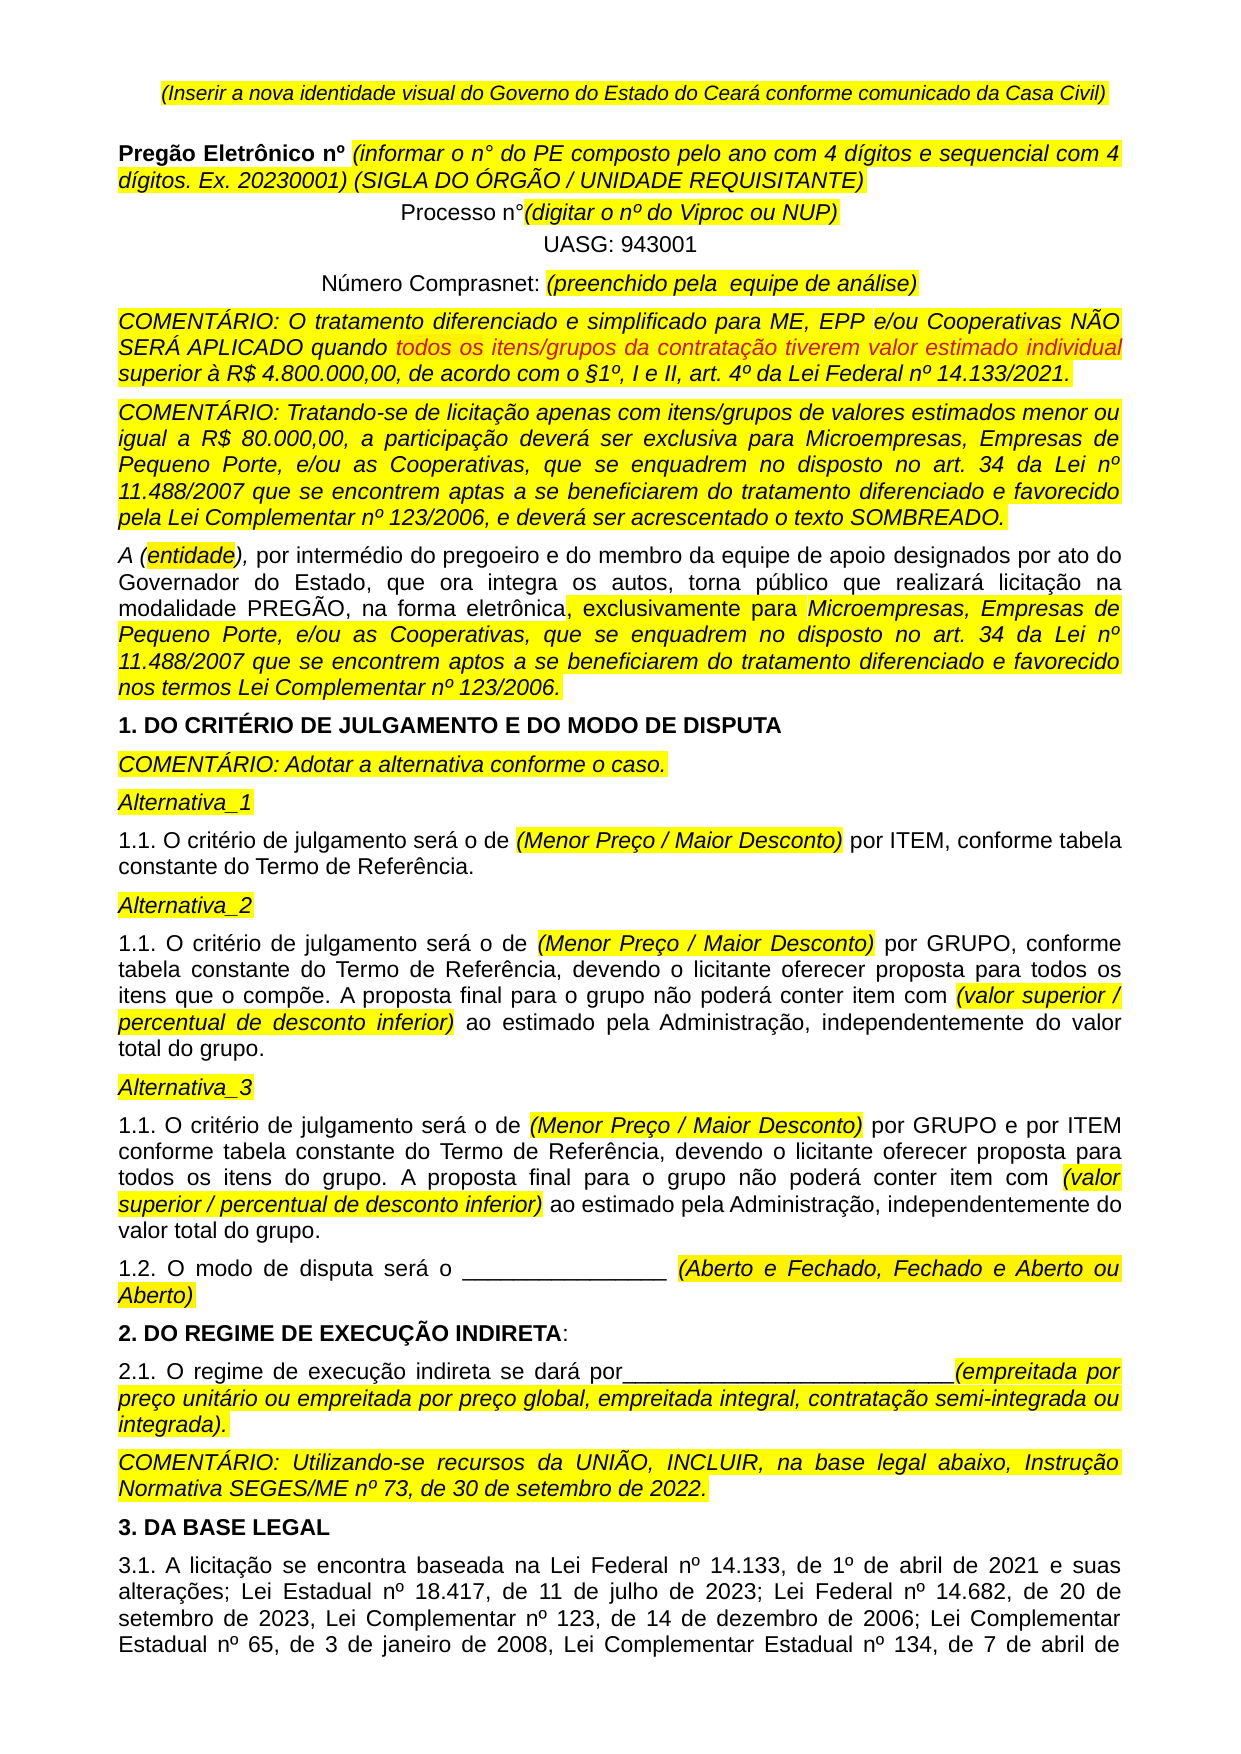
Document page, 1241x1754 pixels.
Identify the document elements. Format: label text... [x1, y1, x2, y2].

text 1.1. O critério de julgamento será o de (Menor Preço / Maior Desconto) por GRUPO, conforme tabela constante do Termo de Referência, devendo o licitante oferecer proposta para todos os itens que o compõe. A proposta final para o grupo não poderá conter item com (valor superior / percentual de desconto inferior) ao estimado pela Administração, independentemente do valor total do grupo. [118, 930, 1122, 1062]
text Alternativa_1 [118, 789, 1122, 815]
text 3. DA BASE LEGAL [118, 1514, 1122, 1540]
text COMENTÁRIO: O tratamento diferenciado e simplificado para ME, EPP e/ou Cooperativas NÃO SERÁ APLICADO quando todos os itens/grupos da contratação tiverem valor estimado individual superior à R$ 4.800.000,00, de acordo com o §1º, I e II, art. 4º da Lei Federal nº 14.133/2021. [118, 308, 1122, 387]
text 1.2. O modo de disputa será o ________________ (Aberto e Fechado, Fechado e Aberto ou Aberto) [118, 1255, 1122, 1308]
text Processo n°(digitar o nº do Viproc ou NUP) [118, 199, 1122, 225]
text COMENTÁRIO: Adotar a alternativa conforme o caso. [118, 751, 1122, 777]
text 1.1. O critério de julgamento será o de (Menor Preço / Maior Desconto) por ITEM, conforme tabela constante do Termo de Referência. [118, 827, 1122, 880]
text COMENTÁRIO: Tratando-se de licitação apenas com itens/grupos de valores estimados menor ou igual a R$ 80.000,00, a participação deverá ser exclusiva para Microempresas, Empresas de Pequeno Porte, e/ou as Cooperativas, que se enquadrem no disposto no art. 34 da Lei nº 11.488/2007 que se encontrem aptas a se beneficiarem do tratamento diferenciado e favorecido pela Lei Complementar nº 123/2006, e deverá ser acrescentado o texto SOMBREADO. [118, 399, 1122, 530]
text Número Comprasnet: (preenchido pela equipe de análise) [118, 269, 1122, 296]
text 2. DO REGIME DE EXECUÇÃO INDIRETA: [118, 1320, 1122, 1346]
text Alternativa_3 [118, 1073, 1122, 1100]
text Pregão Eletrônico nº (informar o n° do PE composto pelo ano com 4 dígitos e sequencial com 4 dígitos. Ex. 20230001) (SIGLA DO ÓRGÃO / UNIDADE REQUISITANTE) [118, 140, 1122, 193]
text 2.1. O regime de execução indireta se dará por__________________________(empreitada por preço unitário ou empreitada por preço global, empreitada integral, contratação semi-integrada ou integrada). [118, 1358, 1122, 1437]
text UASG: 943001 [118, 231, 1122, 258]
text A (entidade), por intermédio do pregoeiro e do membro da equipe de apoio designados por ato do Governador do Estado, que ora integra os autos, torna público que realizará licitação na modalidade PREGÃO, na forma eletrônica, exclusivamente para Microempresas, Empresas de Pequeno Porte, e/ou as Cooperativas, que se enquadrem no disposto no art. 34 da Lei nº 11.488/2007 que se encontrem aptos a se beneficiarem do tratamento diferenciado e favorecido nos termos Lei Complementar nº 123/2006. [118, 542, 1122, 700]
text COMENTÁRIO: Utilizando-se recursos da UNIÃO, INCLUIR, na base legal abaixo, Instrução Normativa SEGES/ME nº 73, de 30 de setembro de 2022. [118, 1449, 1122, 1502]
text Alternativa_2 [118, 892, 1122, 918]
text 1. DO CRITÉRIO DE JULGAMENTO E DO MODO DE DISPUTA [118, 712, 1122, 739]
text 1.1. O critério de julgamento será o de (Menor Preço / Maior Desconto) por GRUPO e por ITEM conforme tabela constante do Termo de Referência, devendo o licitante oferecer proposta para todos os itens do grupo. A proposta final para o grupo não poderá conter item com (valor superior / percentual de desconto inferior) ao estimado pela Administração, independentemente do valor total do grupo. [118, 1112, 1122, 1243]
text 3.1. A licitação se encontra baseada na Lei Federal nº 14.133, de 1º de abril de 2021 e suas alterações; Lei Estadual nº 18.417, de 11 de julho de 2023; Lei Federal nº 14.682, de 20 de setembro de 2023, Lei Complementar nº 123, de 14 de dezembro de 2006; Lei Complementar Estadual nº 65, de 3 de janeiro de 2008, Lei Complementar Estadual nº 134, de 7 de abril de [118, 1552, 1122, 1657]
